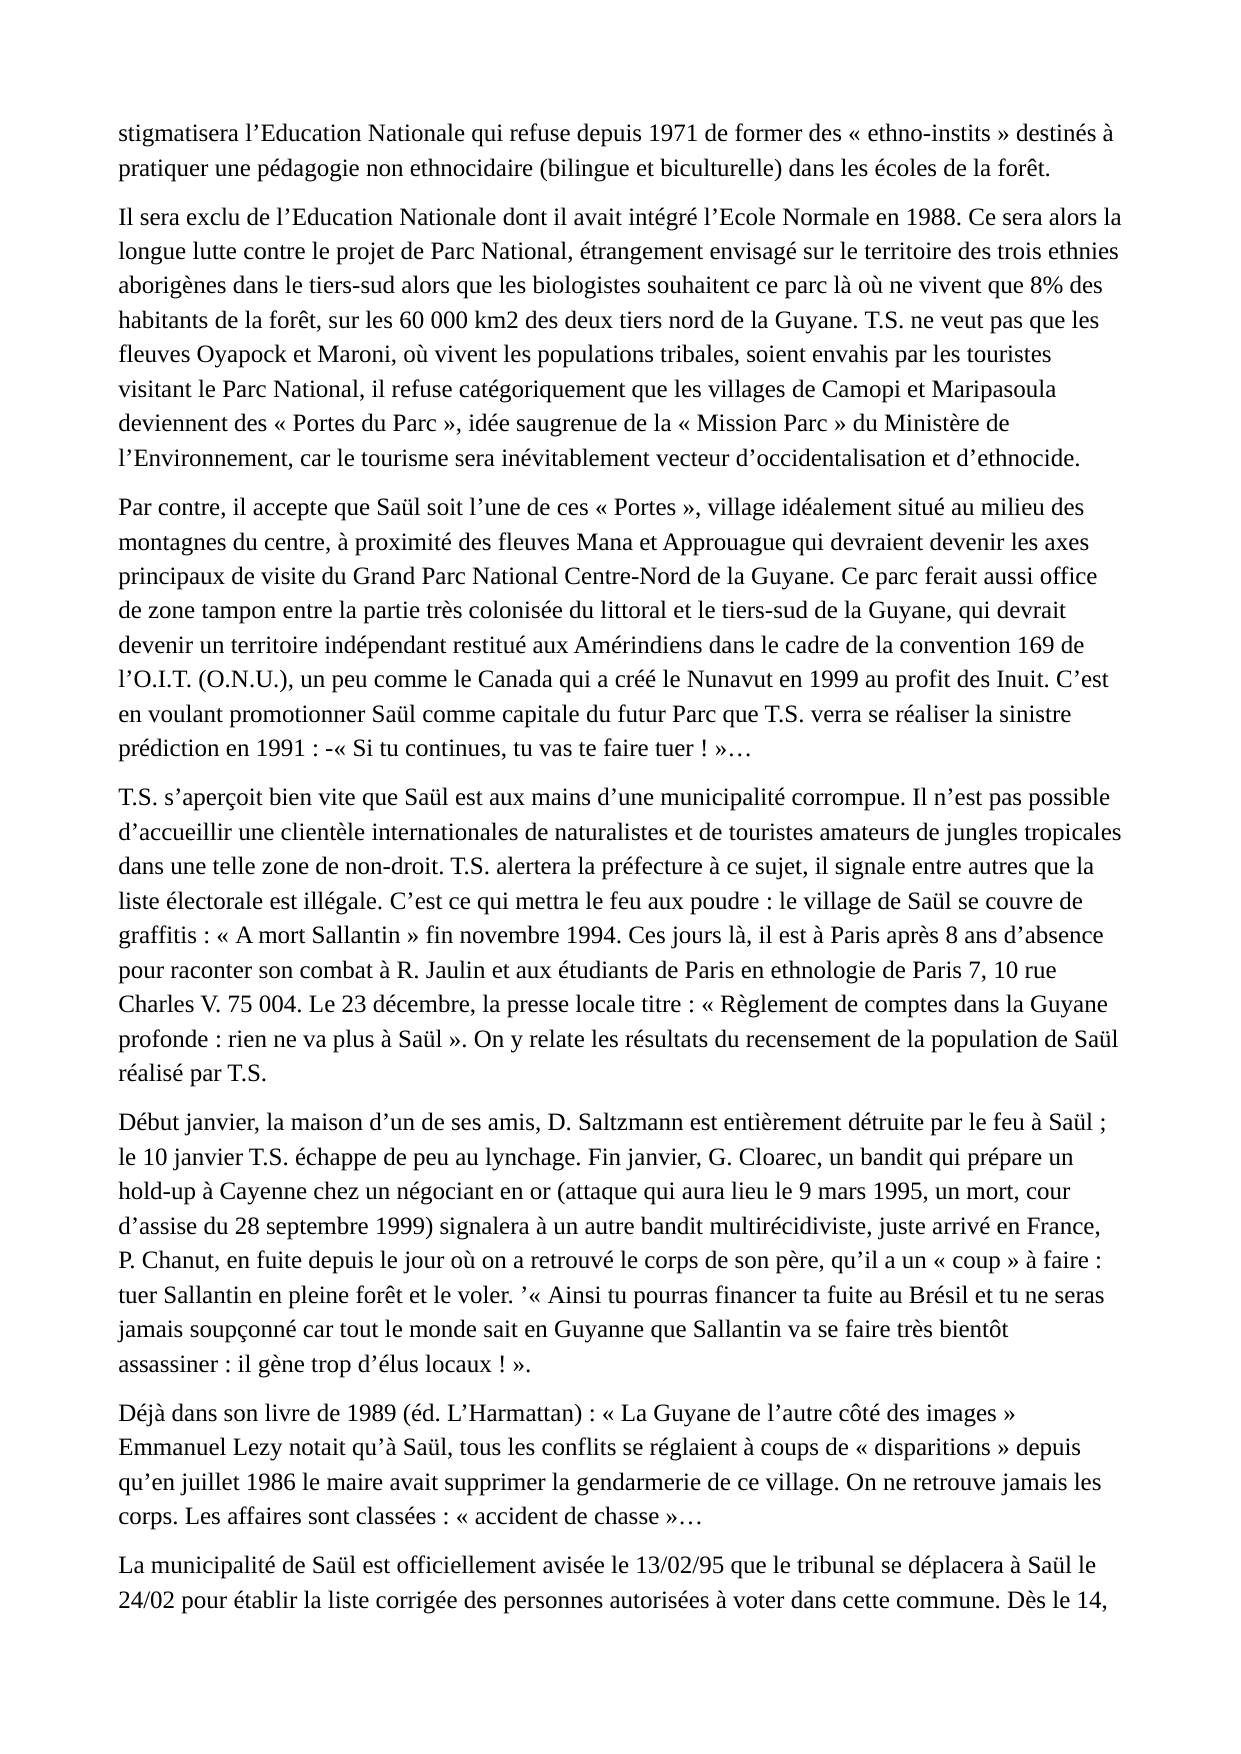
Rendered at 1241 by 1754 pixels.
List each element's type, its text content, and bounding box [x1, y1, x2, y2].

text La municipalité de Saül est officiellement avisée le 13/02/95 que le tribunal se déplacera à Saül le 24/02 pour établir la liste corrigée des personnes autorisées à voter dans cette commune. Dès le 14, [118, 1550, 1122, 1613]
text Déjà dans son livre de 1989 (éd. L’Harmattan) : « La Guyane de l’autre côté des images » Emmanuel Lezy notait qu’à Saül, tous les conflits se réglaient à coups de « disparitions » depuis qu’en juillet 1986 le maire avait supprimer la gendarmerie de ce village. On ne retrouve jamais les corps. Les affaires sont classées : « accident de chasse »… [118, 1398, 1122, 1530]
text stigmatisera l’Education Nationale qui refuse depuis 1971 de former des « ethno-instits » destinés à pratiquer une pédagogie non ethnocidaire (bilingue et biculturelle) dans les écoles de la forêt. [118, 118, 1122, 181]
text Début janvier, la maison d’un de ses amis, D. Saltzmann est entièrement détruite par le feu à Saül ; le 10 janvier T.S. échappe de peu au lynchage. Fin janvier, G. Cloarec, un bandit qui prépare un hold-up à Cayenne chez un négociant en or (attaque qui aura lieu le 9 mars 1995, un mort, cour d’assise du 28 septembre 1999) signalera à un autre bandit multirécidiviste, juste arrivé en France, P. Chanut, en fuite depuis le jour où on a retrouvé le corps de son père, qu’il a un « coup » à faire : tuer Sallantin en pleine forêt et le voler. ’« Ainsi tu pourras financer ta fuite au Brésil et tu ne seras jamais soupçonné car tout le monde sait en Guyanne que Sallantin va se faire très bientôt assassiner : il gène trop d’élus locaux ! ». [118, 1107, 1122, 1377]
text Par contre, il accepte que Saül soit l’une de ces « Portes », village idéalement situé au milieu des montagnes du centre, à proximité des fleuves Mana et Approuague qui devraient devenir les axes principaux de visite du Grand Parc National Centre-Nord de la Guyane. Ce parc ferait aussi office de zone tampon entre la partie très colonisée du littoral et le tiers-sud de la Guyane, qui devrait devenir un territoire indépendant restitué aux Amérindiens dans le cadre de la convention 169 de l’O.I.T. (O.N.U.), un peu comme le Canada qui a créé le Nunavut en 1999 au profit des Inuit. C’est en voulant promotionner Saül comme capitale du futur Parc que T.S. verra se réaliser la sinistre prédiction en 1991 : -« Si tu continues, tu vas te faire tuer ! »… [118, 492, 1122, 762]
text T.S. s’aperçoit bien vite que Saül est aux mains d’une municipalité corrompue. Il n’est pas possible d’accueillir une clientèle internationales de naturalistes et de touristes amateurs de jungles tropicales dans une telle zone de non-droit. T.S. alertera la préfecture à ce sujet, il signale entre autres que la liste électorale est illégale. C’est ce qui mettra le feu aux poudre : le village de Saül se couvre de graffitis : « A mort Sallantin » fin novembre 1994. Ces jours là, il est à Paris après 8 ans d’absence pour raconter son combat à R. Jaulin et aux étudiants de Paris en ethnologie de Paris 7, 10 rue Charles V. 75 004. Le 23 décembre, la presse locale titre : « Règlement de comptes dans la Guyane profonde : rien ne va plus à Saül ». On y relate les résultats du recensement de la population de Saül réalisé par T.S. [118, 782, 1122, 1087]
text Il sera exclu de l’Education Nationale dont il avait intégré l’Ecole Normale en 1988. Ce sera alors la longue lutte contre le projet de Parc National, étrangement envisagé sur le territoire des trois ethnies aborigènes dans le tiers-sud alors que les biologistes souhaitent ce parc là où ne vivent que 8% des habitants de la forêt, sur les 60 000 km2 des deux tiers nord de la Guyane. T.S. ne veut pas que les fleuves Oyapock et Maroni, où vivent les populations tribales, soient envahis par les touristes visitant le Parc National, il refuse catégoriquement que les villages de Camopi et Maripasoula deviennent des « Portes du Parc », idée saugrenue de la « Mission Parc » du Ministère de l’Environnement, car le tourisme sera inévitablement vecteur d’occidentalisation et d’ethnocide. [118, 202, 1122, 472]
